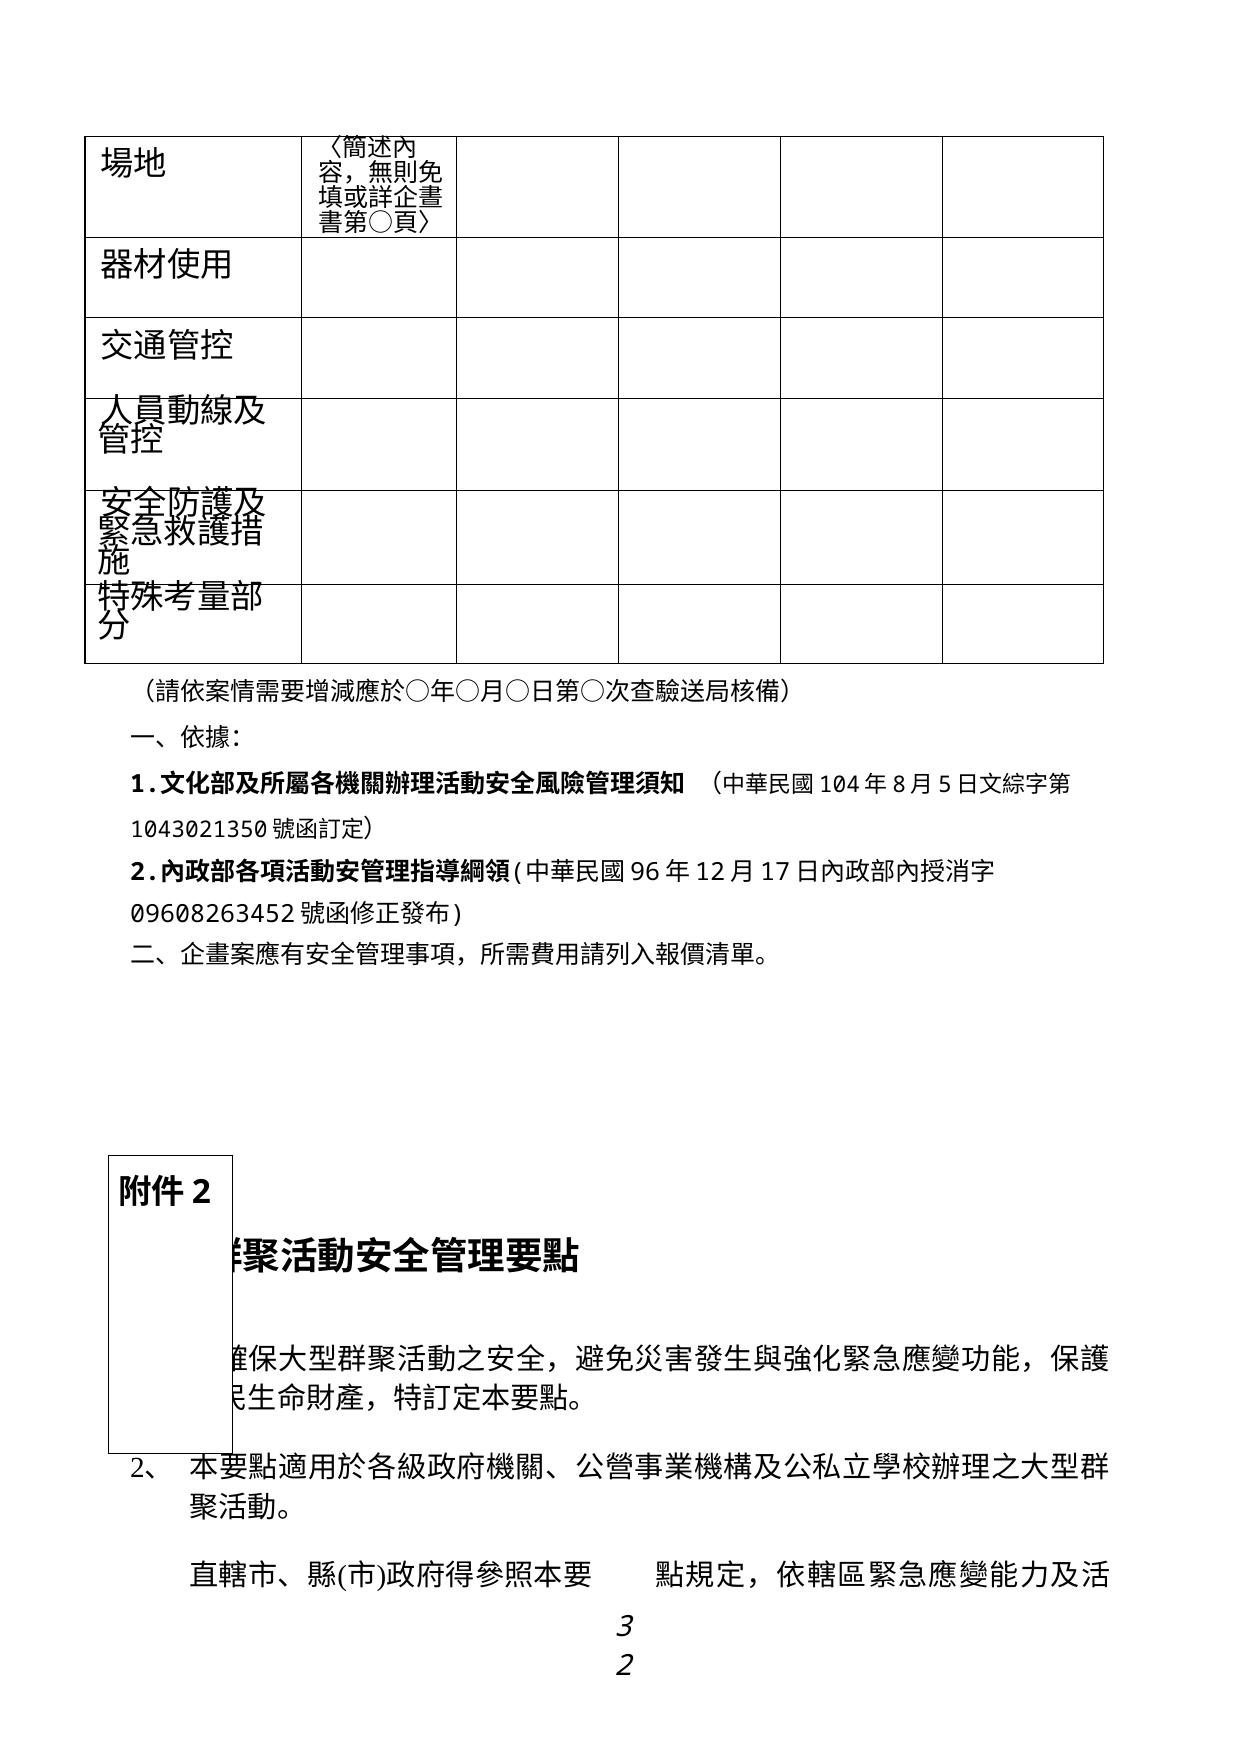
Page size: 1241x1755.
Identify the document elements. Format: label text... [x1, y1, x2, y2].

table_cell [302, 491, 456, 584]
table_cell [781, 491, 942, 584]
table_cell [302, 318, 456, 398]
text 直轄市、縣(市)政府得參照本要點規定，依轄區緊急應變能力及活 [189, 1554, 1110, 1594]
table_cell [943, 318, 1103, 398]
table_cell [943, 399, 1103, 490]
table_cell [619, 585, 780, 663]
table_cell [302, 238, 456, 317]
text 1.文化部及所屬各機關辦理活動安全風險管理須知 （中華民國104年8月5日文綜字第1043021350號函訂定） [130, 755, 1110, 847]
table_cell [457, 491, 618, 584]
table_cell [781, 137, 942, 237]
table_cell [619, 137, 780, 237]
table_cell [943, 137, 1103, 237]
text 附件2 [118, 1164, 223, 1213]
list 本要點適用於各級政府機關、公營事業機構及公私立學校辦理之大型群聚活動。 [130, 1446, 1110, 1525]
table_cell 場地 [86, 137, 301, 237]
table_cell 器材使用 [86, 238, 301, 317]
text 2.內政部各項活動安管理指導綱領(中華民國96年12月17日內政部內授消字09608263452號函修正發布) [130, 847, 1110, 930]
table_cell 人員動線及管控 [86, 399, 301, 490]
text 二、企畫案應有安全管理事項，所需費用請列入報價清單。 [130, 930, 1110, 972]
table_cell 安全防護及緊急救護措施 [86, 491, 301, 584]
table_cell [781, 399, 942, 490]
table_cell [619, 238, 780, 317]
table_cell [781, 318, 942, 398]
text 大型群聚活動安全管理要點 [109, 1156, 232, 1453]
text 一、依據： [130, 709, 1110, 755]
table_cell [619, 491, 780, 584]
text （請依案情需要增減應於○年○月○日第○次查驗送局核備） [130, 664, 1110, 709]
table_cell [781, 585, 942, 663]
table_cell [781, 238, 942, 317]
table_cell 交通管控 [86, 318, 301, 398]
list 為確保大型群聚活動之安全，避免災害發生與強化緊急應變功能，保護人民生命財產，特訂定本要點。 [233, 1337, 1110, 1417]
table_cell [457, 399, 618, 490]
table_cell [619, 318, 780, 398]
text 大型群聚活動安全管理要點 [233, 1226, 1110, 1281]
table_cell [943, 491, 1103, 584]
table_cell 特殊考量部分 [86, 585, 301, 663]
table_cell [943, 585, 1103, 663]
table_cell [457, 585, 618, 663]
table_cell [943, 238, 1103, 317]
table_cell 〈簡述內容，無則免填或詳企晝書第○頁〉 [302, 137, 456, 237]
table_cell [457, 137, 618, 237]
table_cell [302, 585, 456, 663]
table_cell [619, 399, 780, 490]
table_cell [302, 399, 456, 490]
table_cell [457, 238, 618, 317]
table_cell [457, 318, 618, 398]
